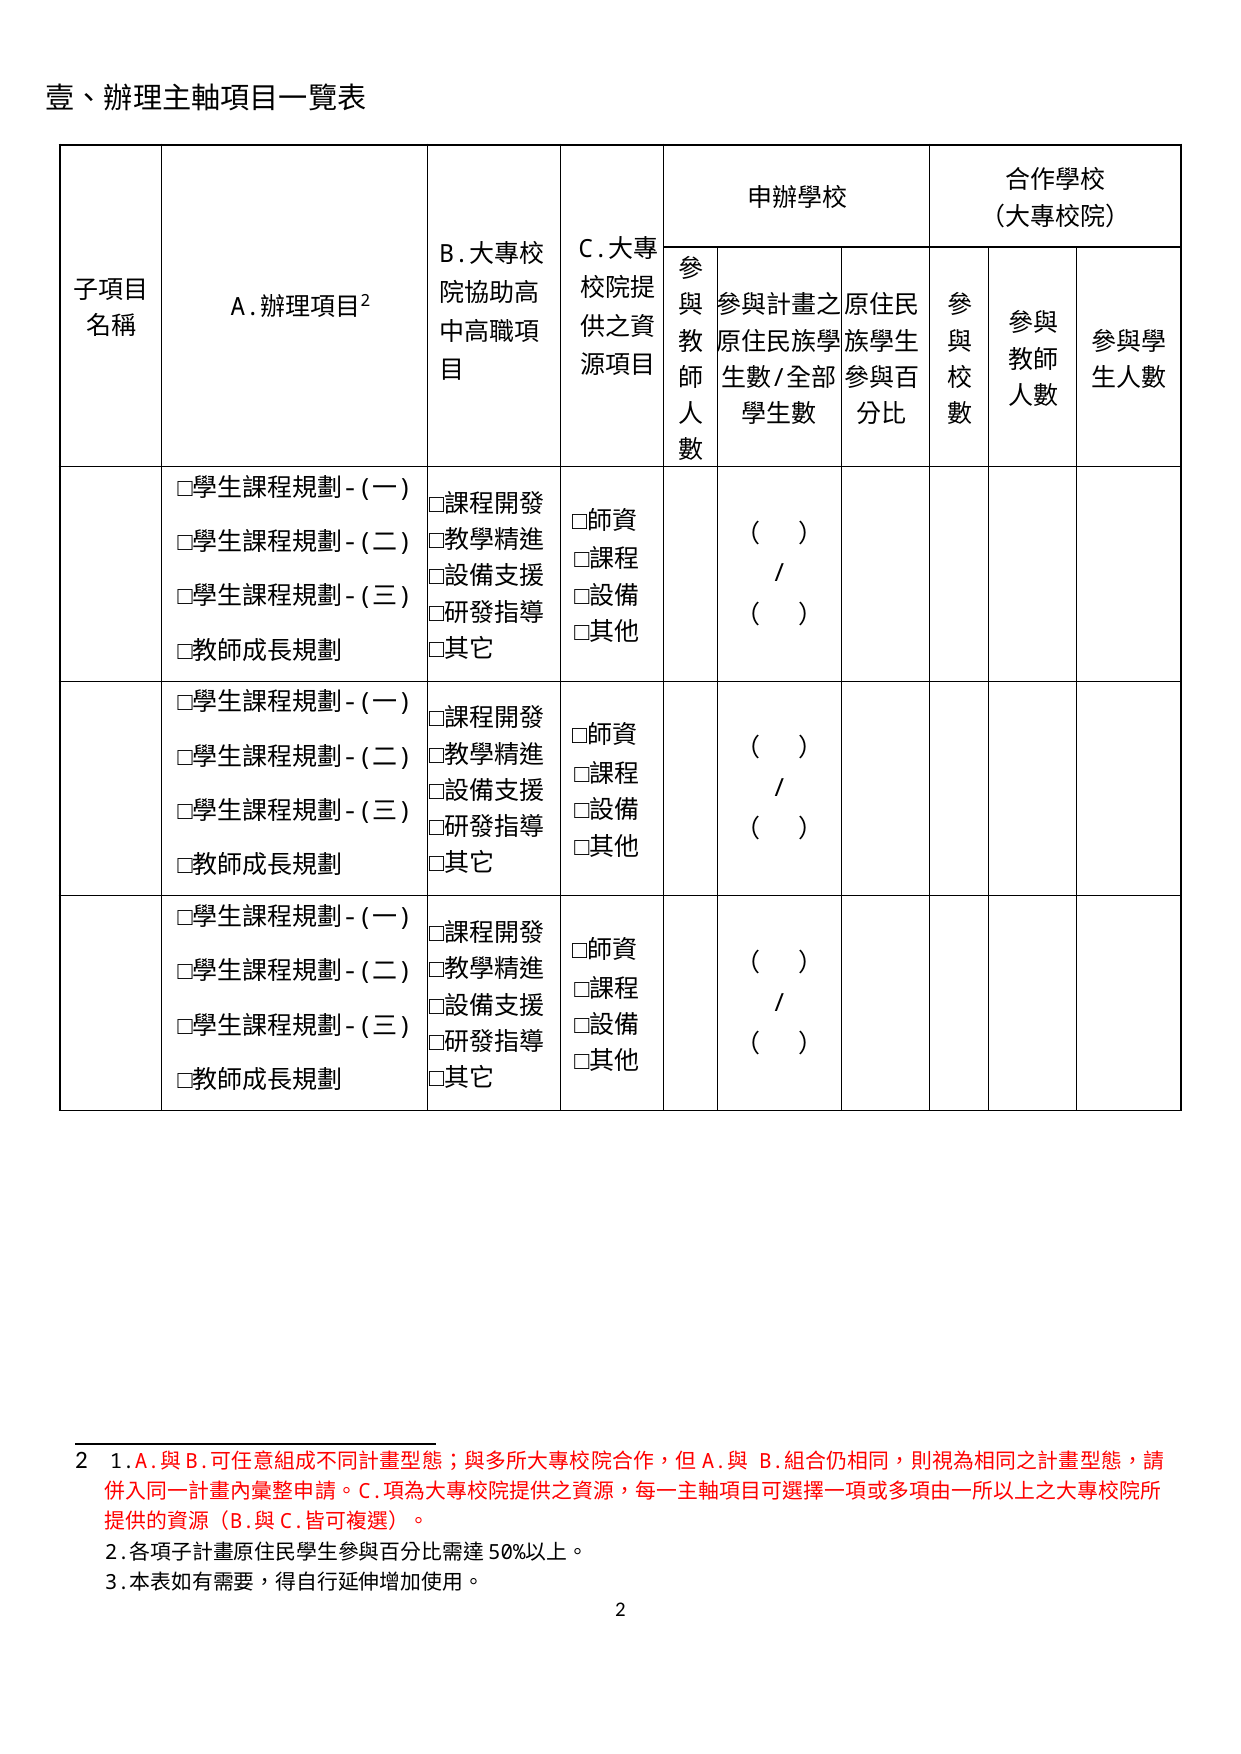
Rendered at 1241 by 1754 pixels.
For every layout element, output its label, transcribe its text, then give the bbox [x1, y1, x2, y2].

table_cell □學生課程規劃-(一) □學生課程規劃-(二) □學生課程規劃-(三) □教師成長規劃 [162, 467, 427, 681]
table_cell [842, 682, 929, 895]
table_cell [1077, 682, 1180, 895]
table_cell □課程開發 □教學精進 □設備支援 □研發指導 □其它 [428, 682, 560, 895]
table_cell 參與學生人數 [1077, 248, 1180, 466]
table_cell （ ） / （ ） [718, 896, 841, 1110]
table_cell [842, 467, 929, 681]
table_cell [1077, 467, 1180, 681]
table_cell □師資 □課程 □設備 □其他 [561, 467, 663, 681]
table_cell 參與校數 [930, 248, 988, 466]
table_cell [989, 682, 1076, 895]
table_cell □師資 □課程 □設備 □其他 [561, 896, 663, 1110]
table_cell [930, 896, 988, 1110]
table_cell [664, 467, 717, 681]
table_cell [930, 682, 988, 895]
table_cell 參與計畫之原住民族學生數/全部學生數 [718, 248, 841, 466]
table_cell □課程開發 □教學精進 □設備支援 □研發指導 □其它 [428, 896, 560, 1110]
table_cell □師資 □課程 □設備 □其他 [561, 682, 663, 895]
table_header A.辦理項目 [162, 146, 427, 466]
subtitle 壹、辦理主軸項目一覽表 [45, 75, 1165, 117]
table_header 申辦學校 [664, 146, 929, 246]
table_header 合作學校 （大專校院） [930, 146, 1180, 246]
table_cell （ ） / （ ） [718, 467, 841, 681]
table_cell [61, 467, 161, 681]
table_cell □學生課程規劃-(一) □學生課程規劃-(二) □學生課程規劃-(三) □教師成長規劃 [162, 896, 427, 1110]
table_cell [664, 896, 717, 1110]
table_cell □學生課程規劃-(一) □學生課程規劃-(二) □學生課程規劃-(三) □教師成長規劃 [162, 682, 427, 895]
table_header C.大專校院提供之資源項目 [561, 146, 663, 466]
table_header B.大專校院協助高中高職項目 [428, 146, 560, 466]
table_cell [61, 896, 161, 1110]
table_header 子項目名稱 [61, 146, 161, 466]
table_cell [61, 682, 161, 895]
table_cell [989, 896, 1076, 1110]
table_cell 參與教師人數 [989, 248, 1076, 466]
table_cell [1077, 896, 1180, 1110]
table_cell [842, 896, 929, 1110]
table_cell 參與教師人數 [664, 248, 717, 466]
table_cell □課程開發 □教學精進 □設備支援 □研發指導 □其它 [428, 467, 560, 681]
table_cell （ ） / （ ） [718, 682, 841, 895]
table_cell [989, 467, 1076, 681]
table_cell [930, 467, 988, 681]
table_cell 原住民族學生參與百分比 [842, 248, 929, 466]
table_cell [664, 682, 717, 895]
